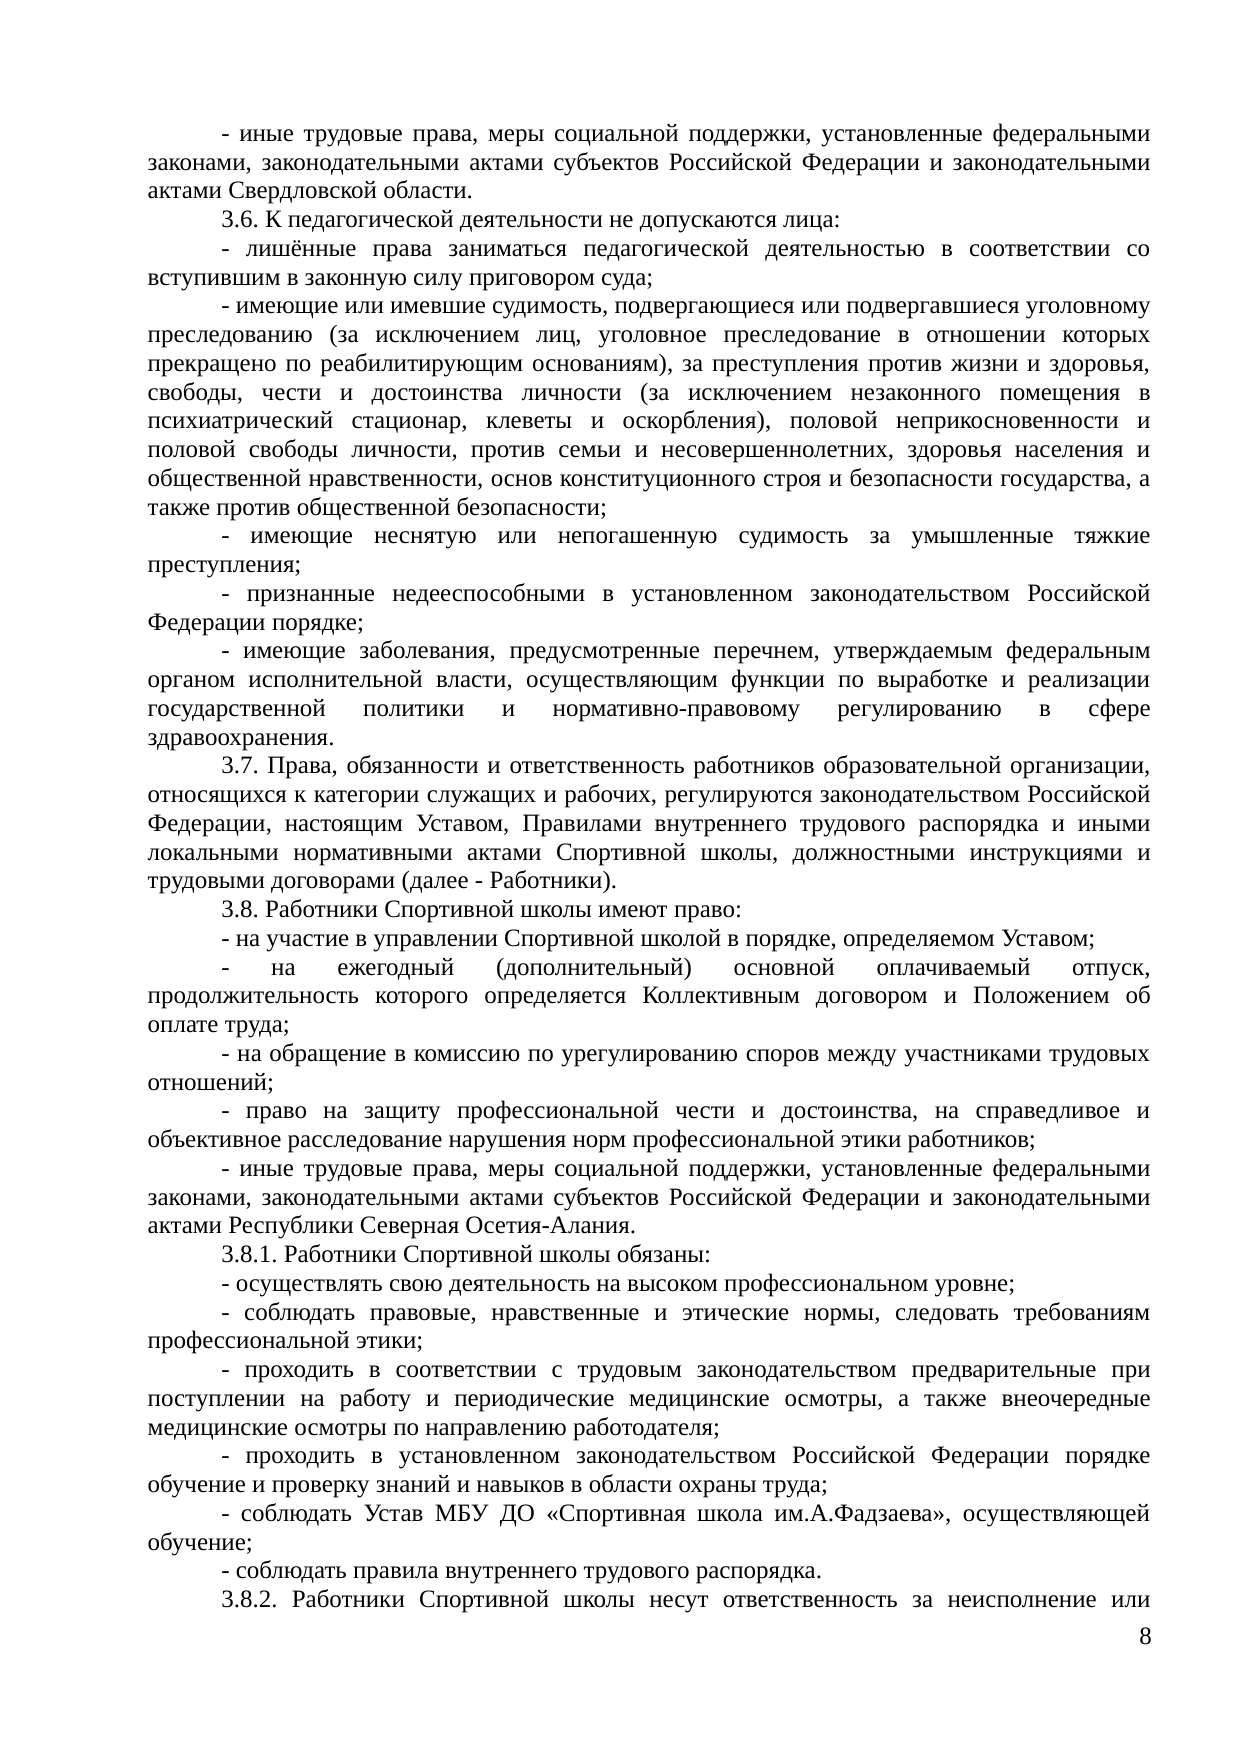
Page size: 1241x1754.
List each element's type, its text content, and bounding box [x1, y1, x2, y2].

text - иные трудовые права, меры социальной поддержки, установленные федеральными законами, законодательными актами субъектов Российской Федерации и законодательными актами Республики Северная Осетия-Алания. [147, 1153, 1151, 1239]
text - соблюдать правовые, нравственные и этические нормы, следовать требованиям профессиональной этики; [147, 1297, 1151, 1354]
text - имеющие заболевания, предусмотренные перечнем, утверждаемым федеральным органом исполнительной власти, осуществляющим функции по выработке и реализации государственной политики и нормативно-правовому регулированию в сфере здравоохранения. [147, 636, 1151, 751]
text - имеющие неснятую или непогашенную судимость за умышленные тяжкие преступления; [147, 521, 1151, 578]
text - соблюдать правила внутреннего трудового распорядка. [147, 1556, 1151, 1584]
text - право на защиту профессиональной чести и достоинства, на справедливое и объективное расследование нарушения норм профессиональной этики работников; [147, 1096, 1151, 1153]
text - проходить в установленном законодательством Российской Федерации порядке обучение и проверку знаний и навыков в области охраны труда; [147, 1441, 1151, 1498]
text 3.6. К педагогической деятельности не допускаются лица: [147, 204, 1151, 233]
text - на участие в управлении Спортивной школой в порядке, определяемом Уставом; [147, 923, 1151, 952]
text - соблюдать Устав МБУ ДО «Спортивная школа им.А.Фадзаева», осуществляющей обучение; [147, 1498, 1151, 1556]
text - осуществлять свою деятельность на высоком профессиональном уровне; [147, 1268, 1151, 1297]
text 3.8. Работники Спортивной школы имеют право: [147, 894, 1151, 923]
text - на ежегодный (дополнительный) основной оплачиваемый отпуск, продолжительность которого определяется Коллективным договором и Положением об оплате труда; [147, 952, 1151, 1038]
text - имеющие или имевшие судимость, подвергающиеся или подвергавшиеся уголовному преследованию (за исключением лиц, уголовное преследование в отношении которых прекращено по реабилитирующим основаниям), за преступления против жизни и здоровья, свободы, чести и достоинства личности (за исключением незаконного помещения в психиатрический стационар, клеветы и оскорбления), половой неприкосновенности и половой свободы личности, против семьи и несовершеннолетних, здоровья населения и общественной нравственности, основ конституционного строя и безопасности государства, а также против общественной безопасности; [147, 291, 1151, 521]
text 3.7. Права, обязанности и ответственность работников образовательной организации, относящихся к категории служащих и рабочих, регулируются законодательством Российской Федерации, настоящим Уставом, Правилами внутреннего трудового распорядка и иными локальными нормативными актами Спортивной школы, должностными инструкциями и трудовыми договорами (далее - Работники). [147, 751, 1151, 894]
text - на обращение в комиссию по урегулированию споров между участниками трудовых отношений; [147, 1038, 1151, 1096]
text - проходить в соответствии с трудовым законодательством предварительные при поступлении на работу и периодические медицинские осмотры, а также внеочередные медицинские осмотры по направлению работодателя; [147, 1354, 1151, 1441]
text - лишённые права заниматься педагогической деятельностью в соответствии со вступившим в законную силу приговором суда; [147, 233, 1151, 291]
text - признанные недееспособными в установленном законодательством Российской Федерации порядке; [147, 578, 1151, 636]
text 3.8.2. Работники Спортивной школы несут ответственность за неисполнение или [147, 1584, 1151, 1613]
text - иные трудовые права, меры социальной поддержки, установленные федеральными законами, законодательными актами субъектов Российской Федерации и законодательными актами Свердловской области. [147, 118, 1151, 204]
text 3.8.1. Работники Спортивной школы обязаны: [147, 1239, 1151, 1268]
